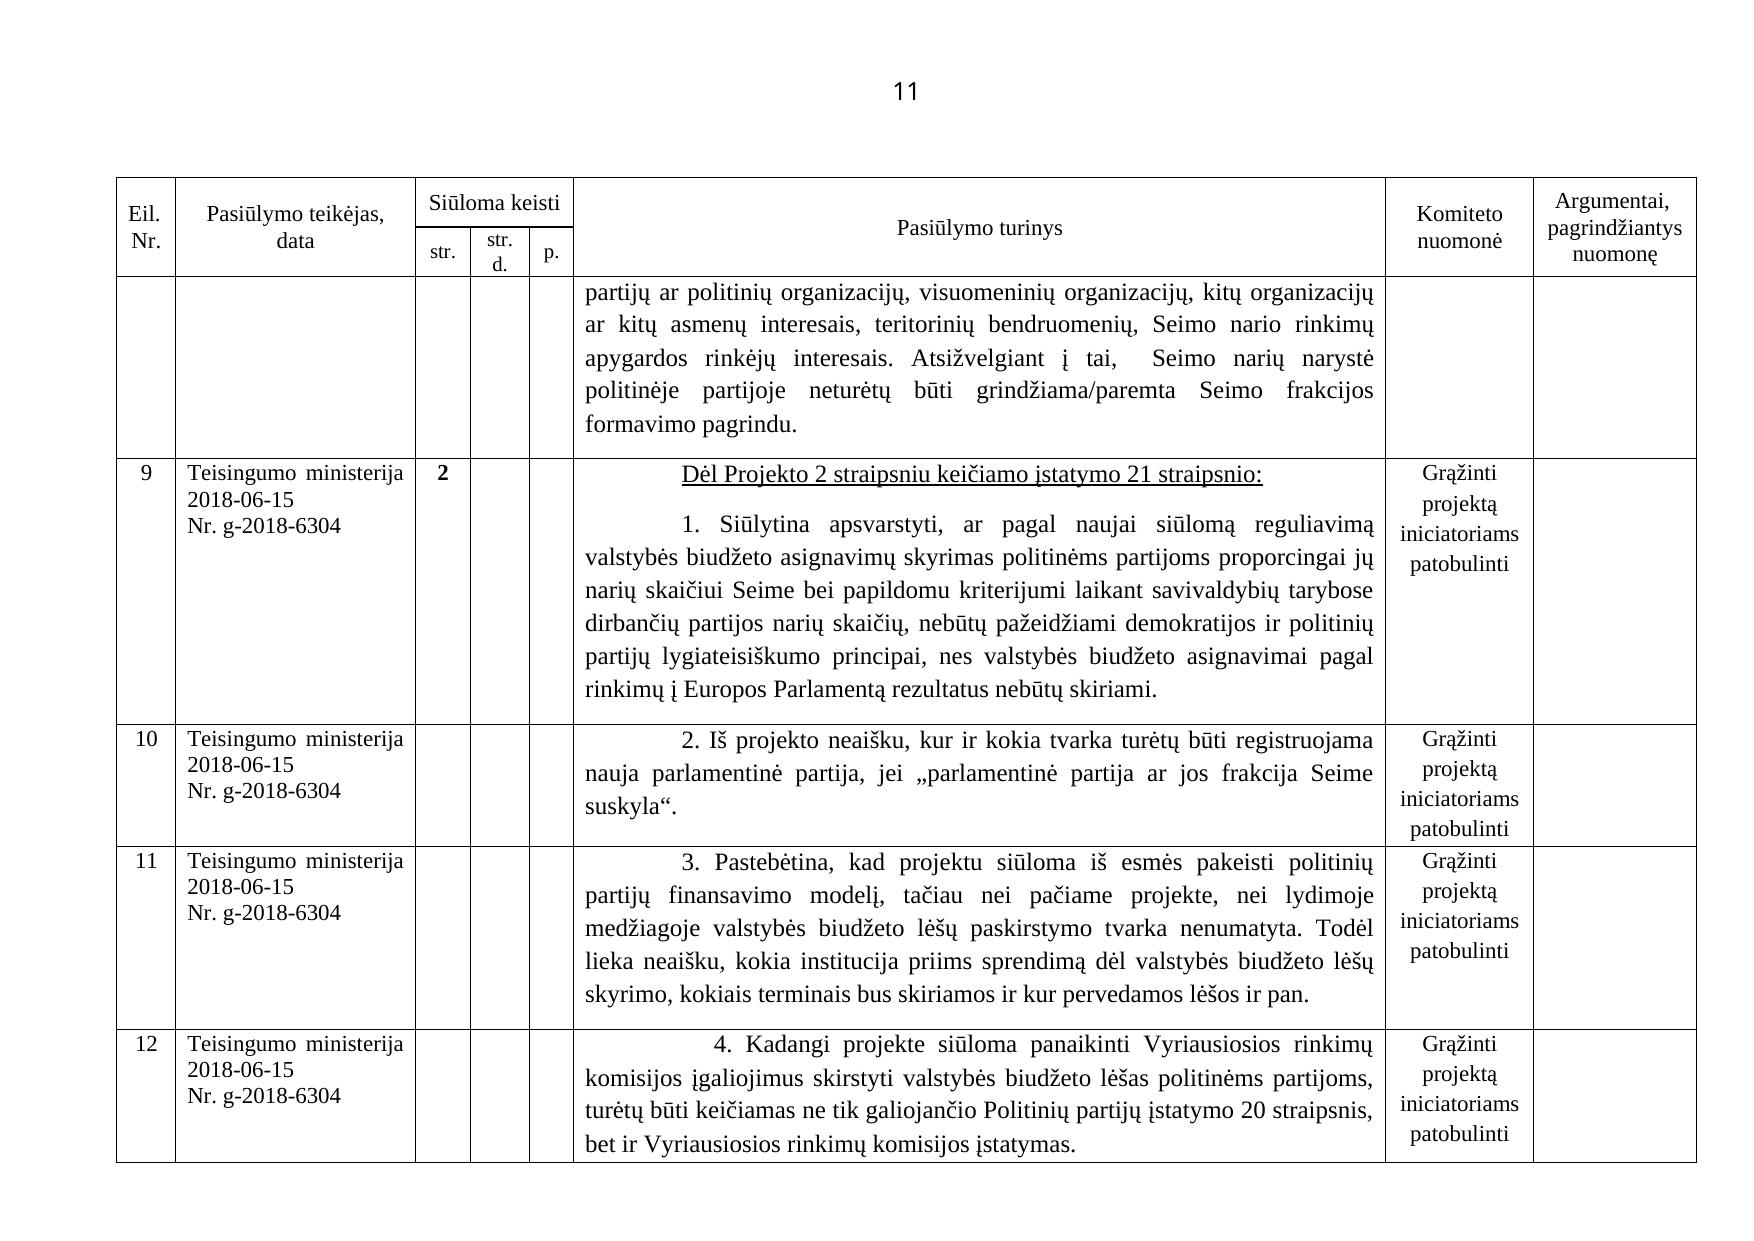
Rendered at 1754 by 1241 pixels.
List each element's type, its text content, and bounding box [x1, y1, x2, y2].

table_cell Grąžinti projektą iniciatoriams patobulinti [1386, 847, 1533, 1028]
table_cell Teisingumo ministerija 2018-06-15 Nr. g-2018-6304 [176, 847, 415, 1028]
table_cell Dėl Projekto 2 straipsniu keičiamo įstatymo 21 straipsnio: 1. Siūlytina apsvarstyti, ar pagal naujai siūlomą reguliavimą valstybės biudžeto asignavimų skyrimas politinėms partijoms proporcingai jų narių skaičiui Seime bei papildomu kriterijumi laikant savivaldybių tarybose dirbančių partijos narių skaičių, nebūtų pažeidžiami demokratijos ir politinių partijų lygiateisiškumo principai, nes valstybės biudžeto asignavimai pagal rinkimų į Europos Parlamentą rezultatus nebūtų skiriami. [574, 459, 1385, 724]
table_header Komiteto nuomonė [1386, 178, 1533, 276]
table_cell Teisingumo ministerija 2018-06-15 Nr. g-2018-6304 [176, 1030, 415, 1162]
table_cell [416, 277, 470, 458]
table_header Siūloma keisti [416, 178, 573, 226]
table_cell 4. Kadangi projekte siūloma panaikinti Vyriausiosios rinkimų komisijos įgaliojimus skirstyti valstybės biudžeto lėšas politinėms partijoms, turėtų būti keičiamas ne tik galiojančio Politinių partijų įstatymo 20 straipsnis, bet ir Vyriausiosios rinkimų komisijos įstatymas. [574, 1030, 1385, 1162]
table_cell [176, 277, 415, 458]
table_cell [471, 847, 529, 1028]
table_cell [530, 847, 573, 1028]
table_cell 12 [117, 1030, 175, 1162]
table_cell [530, 459, 573, 724]
table_cell Teisingumo ministerija 2018-06-15 Nr. g-2018-6304 [176, 459, 415, 724]
table_header Eil. Nr. [117, 178, 175, 276]
table_cell p. [530, 228, 573, 276]
table_cell [416, 1030, 470, 1162]
table_cell Grąžinti projektą iniciatoriams patobulinti [1386, 725, 1533, 846]
table_cell [471, 1030, 529, 1162]
table_cell [1534, 725, 1696, 846]
table_cell str. [416, 228, 470, 276]
table_header Argumentai, pagrindžiantys nuomonę [1534, 178, 1696, 276]
table_cell 10 [117, 725, 175, 846]
table_cell [1534, 847, 1696, 1028]
table_cell [1534, 277, 1696, 458]
table_cell 11 [117, 847, 175, 1028]
table_header Pasiūlymo teikėjas, data [176, 178, 415, 276]
table_cell [471, 277, 529, 458]
table_cell [1534, 459, 1696, 724]
table_header Pasiūlymo turinys [574, 178, 1385, 276]
table_cell 3. Pastebėtina, kad projektu siūloma iš esmės pakeisti politinių partijų finansavimo modelį, tačiau nei pačiame projekte, nei lydimoje medžiagoje valstybės biudžeto lėšų paskirstymo tvarka nenumatyta. Todėl lieka neaišku, kokia institucija priims sprendimą dėl valstybės biudžeto lėšų skyrimo, kokiais terminais bus skiriamos ir kur pervedamos lėšos ir pan. [574, 847, 1385, 1028]
table_cell Teisingumo ministerija 2018-06-15 Nr. g-2018-6304 [176, 725, 415, 846]
table_cell partijų ar politinių organizacijų, visuomeninių organizacijų, kitų organizacijų ar kitų asmenų interesais, teritorinių bendruomenių, Seimo nario rinkimų apygardos rinkėjų interesais. Atsižvelgiant į tai, Seimo narių narystė politinėje partijoje neturėtų būti grindžiama/paremta Seimo frakcijos formavimo pagrindu. [574, 277, 1385, 458]
table_cell Grąžinti projektą iniciatoriams patobulinti [1386, 1030, 1533, 1162]
table_cell 2. Iš projekto neaišku, kur ir kokia tvarka turėtų būti registruojama nauja parlamentinė partija, jei „parlamentinė partija ar jos frakcija Seime suskyla“. [574, 725, 1385, 846]
table_cell [471, 725, 529, 846]
table_cell str. d. [471, 228, 529, 276]
table_cell [416, 725, 470, 846]
table_cell [471, 459, 529, 724]
table_cell [117, 277, 175, 458]
table_cell [530, 277, 573, 458]
table_cell [1386, 277, 1533, 458]
table_cell [416, 847, 470, 1028]
table_cell 9 [117, 459, 175, 724]
table_cell Grąžinti projektą iniciatoriams patobulinti [1386, 459, 1533, 724]
table_cell [1534, 1030, 1696, 1162]
table_cell [530, 1030, 573, 1162]
table_cell [530, 725, 573, 846]
table_cell 2 [416, 459, 470, 724]
